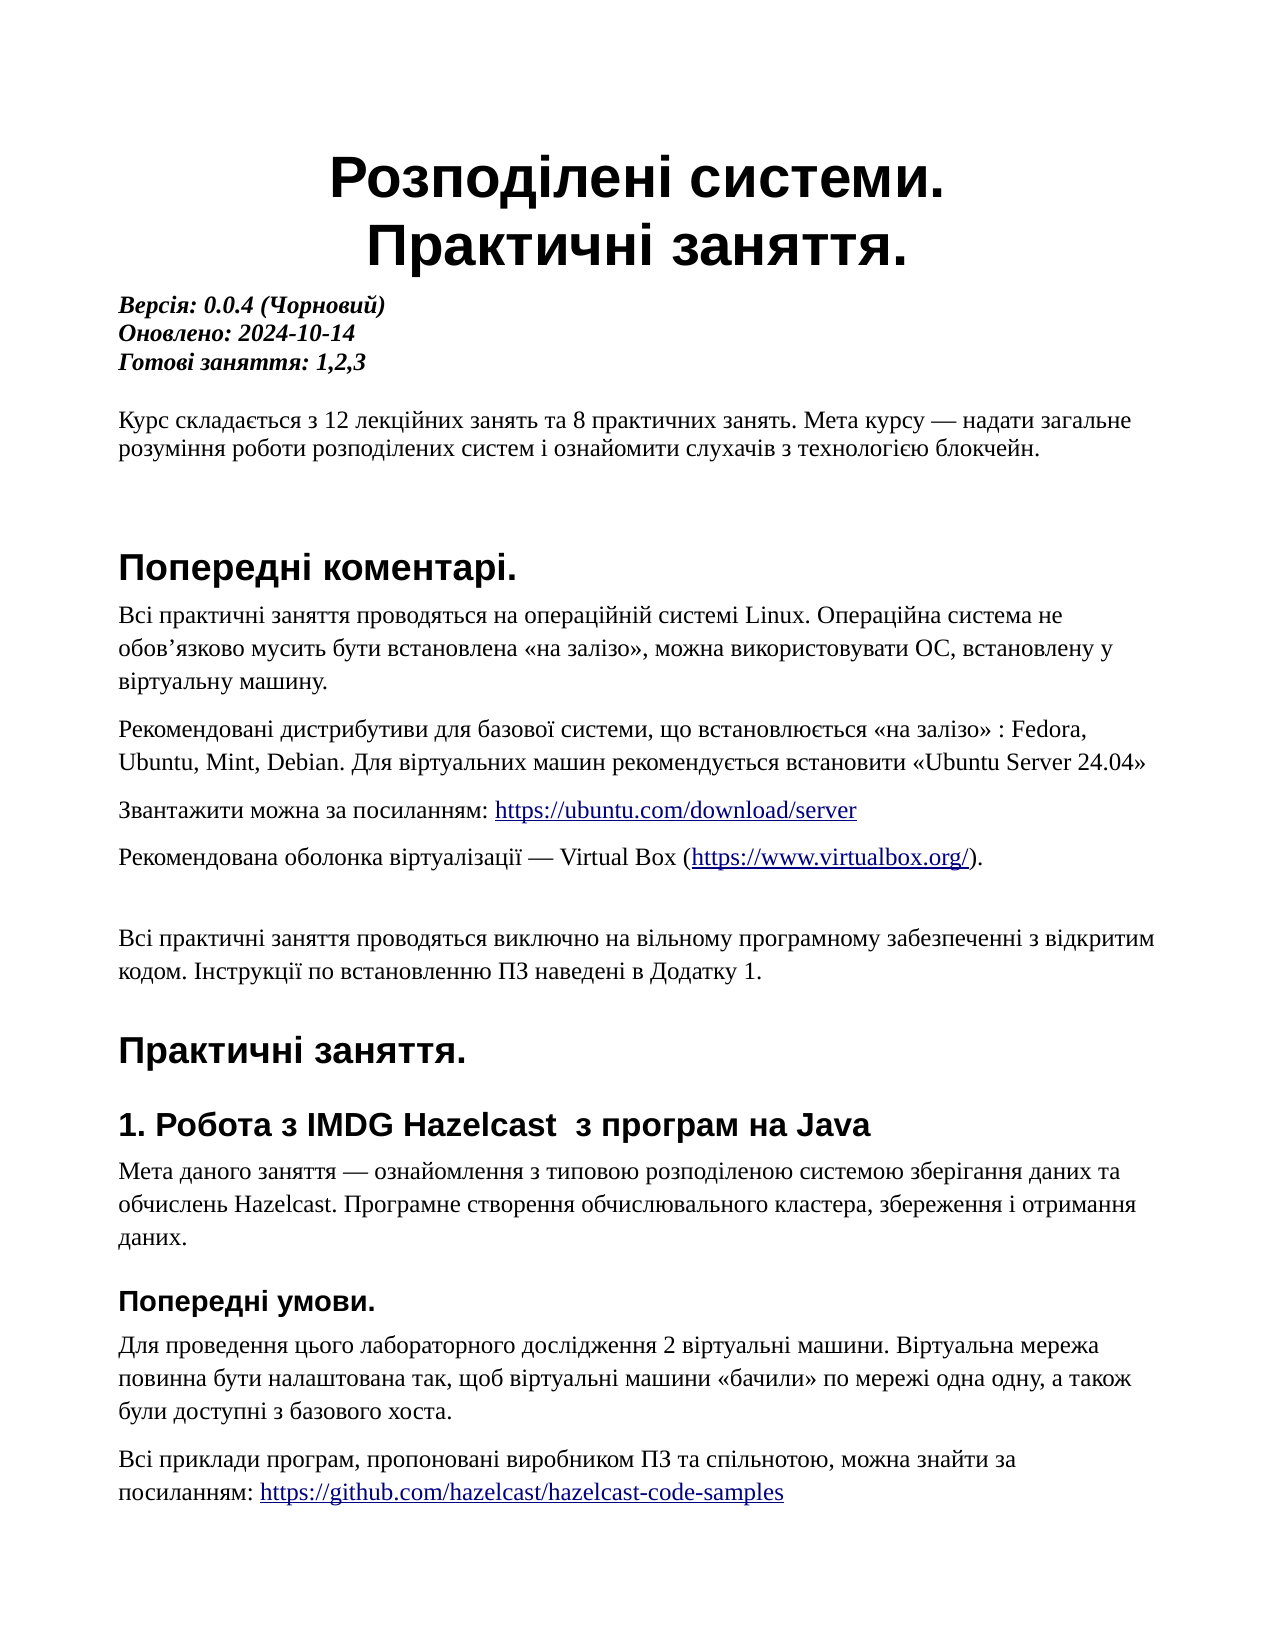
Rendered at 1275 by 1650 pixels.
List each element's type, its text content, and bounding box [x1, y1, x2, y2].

text Мета даного заняття — ознайомлення з типовою розподіленою системою зберігання даних та обчислень Hazelcast. Програмне створення обчислювального кластера, збереження і отримання даних. [118, 1156, 1157, 1251]
text Для проведення цього лабораторного дослідження 2 віртуальні машини. Віртуальна мережа повинна бути налаштована так, щоб віртуальні машини «бачили» по мережі одна одну, а також були доступні з базового хоста. [118, 1330, 1157, 1425]
text Звантажити можна за посиланням: https://ubuntu.com/download/server [118, 795, 1157, 823]
subtitle Попередні коментарі. [118, 545, 1157, 588]
subtitle Практичні заняття. [118, 1028, 1157, 1072]
text Рекомендована оболонка віртуалізації — Virtual Box (https://www.virtualbox.org/). [118, 842, 1157, 904]
subtitle Попередні умови. [118, 1284, 1157, 1318]
text Всі приклади програм, пропоновані виробником ПЗ та спільнотою, можна знайти за посиланням: https://github.com/hazelcast/hazelcast-code-samples [118, 1444, 1157, 1506]
title Розподілені системи. Практичні заняття. [118, 143, 1157, 277]
text Курс складається з 12 лекційних занять та 8 практичних занять. Мета курсу — надати загальне розуміння роботи розподілених систем і ознайомити слухачів з технологією блокчейн. [118, 405, 1157, 462]
text Всі практичні заняття проводяться на операційній системі Linux. Операційна система не обов’язково мусить бути встановлена «на залізо», можна використовувати ОС, встановлену у віртуальну машину. [118, 600, 1157, 695]
text Версія: 0.0.4 (Чорновий) [118, 290, 1157, 318]
text Оновлено: 2024-10-14 [118, 318, 1157, 347]
text Всі практичні заняття проводяться виключно на вільному програмному забезпеченні з відкритим кодом. Інструкції по встановленню ПЗ наведені в Додатку 1. [118, 923, 1157, 985]
subtitle 1. Робота з IMDG Hazelcast з програм на Java [118, 1105, 1157, 1143]
text Рекомендовані дистрибутиви для базової системи, що встановлюється «на залізо» : Fedora, Ubuntu, Mint, Debian. Для віртуальних машин рекомендується встановити «Ubuntu Server 24.04» [118, 714, 1157, 776]
text Готові заняття: 1,2,3 [118, 347, 1157, 376]
